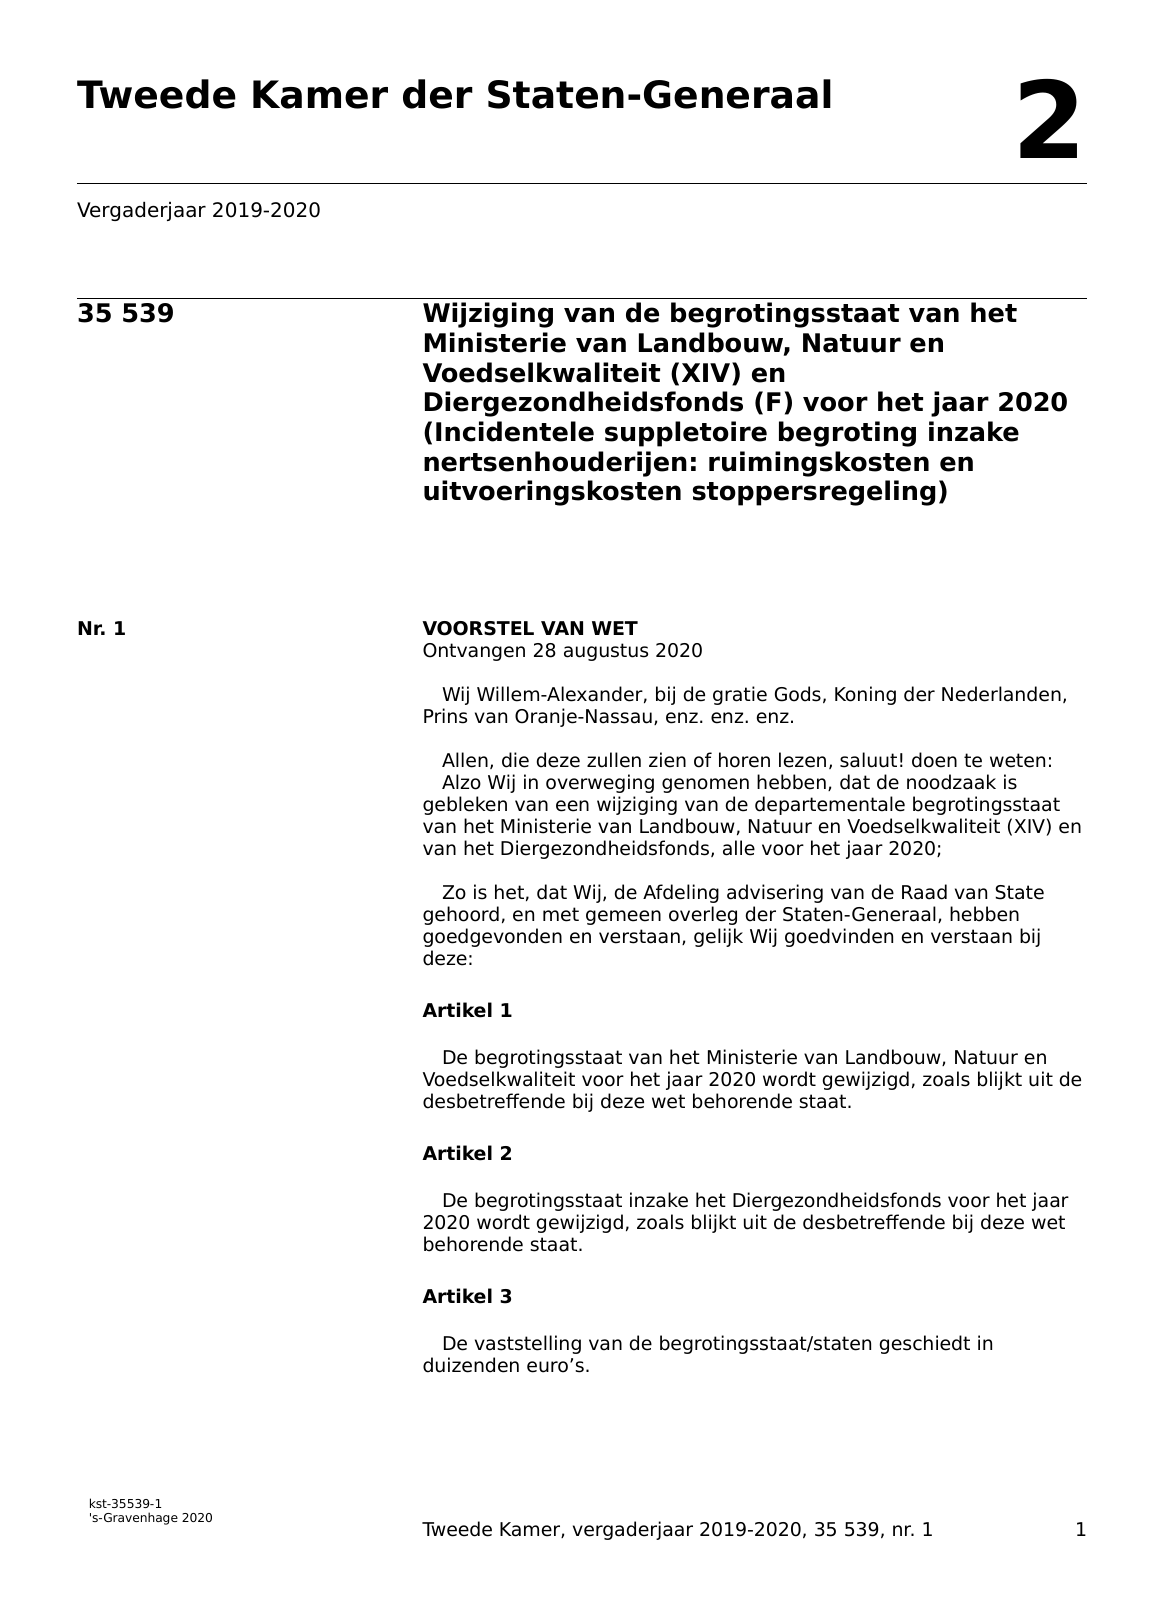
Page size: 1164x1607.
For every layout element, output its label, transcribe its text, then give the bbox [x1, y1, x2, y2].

table_header Tweede Kamer der Staten-Generaal [77, 59, 886, 183]
subtitle 35 539 Wijziging van de begrotingsstaat van het Ministerie van Landbouw, Natuur en Voedselkwaliteit (XIV) en Diergezondheidsfonds (F) voor het jaar 2020 (Incidentele suppletoire begroting inzake nertsenhouderijen: ruimingskosten en uitvoeringskosten stoppersregeling) [77, 299, 1087, 507]
text Zo is het, dat Wij, de Afdeling advisering van de Raad van State gehoord, en met gemeen overleg der Staten-Generaal, hebben goedgevonden en verstaan, gelijk Wij goedvinden en verstaan bij deze: [422, 882, 1087, 970]
table_cell Vergaderjaar 2019-2020 [77, 184, 1087, 298]
subtitle Artikel 2 [422, 1143, 1087, 1165]
text Allen, die deze zullen zien of horen lezen, saluut! doen te weten: [422, 750, 1087, 772]
text Wij Willem-Alexander, bij de gratie Gods, Koning der Nederlanden, Prins van Oranje-Nassau, enz. enz. enz. [422, 684, 1087, 728]
text Alzo Wij in overweging genomen hebben, dat de noodzaak is gebleken van een wijziging van de departementale begrotingsstaat van het Ministerie van Landbouw, Natuur en Voedselkwaliteit (XIV) en van het Diergezondheidsfonds, alle voor het jaar 2020; [422, 772, 1087, 860]
text De begrotingsstaat van het Ministerie van Landbouw, Natuur en Voedselkwaliteit voor het jaar 2020 wordt gewijzigd, zoals blijkt uit de desbetreffende bij deze wet behorende staat. [422, 1047, 1087, 1113]
subtitle Artikel 1 [422, 1000, 1087, 1022]
subtitle Artikel 3 [422, 1286, 1087, 1308]
text kst-35539-1 [88, 1497, 323, 1511]
text De vaststelling van de begrotingsstaat/staten geschiedt in duizenden euro’s. [422, 1333, 1087, 1377]
table_header 2 [886, 59, 1087, 183]
text Ontvangen 28 augustus 2020 [422, 640, 1087, 662]
subtitle Nr. 1 VOORSTEL VAN WET [77, 618, 1087, 640]
text De begrotingsstaat inzake het Diergezondheidsfonds voor het jaar 2020 wordt gewijzigd, zoals blijkt uit de desbetreffende bij deze wet behorende staat. [422, 1190, 1087, 1256]
text 's-Gravenhage 2020 [88, 1511, 323, 1525]
